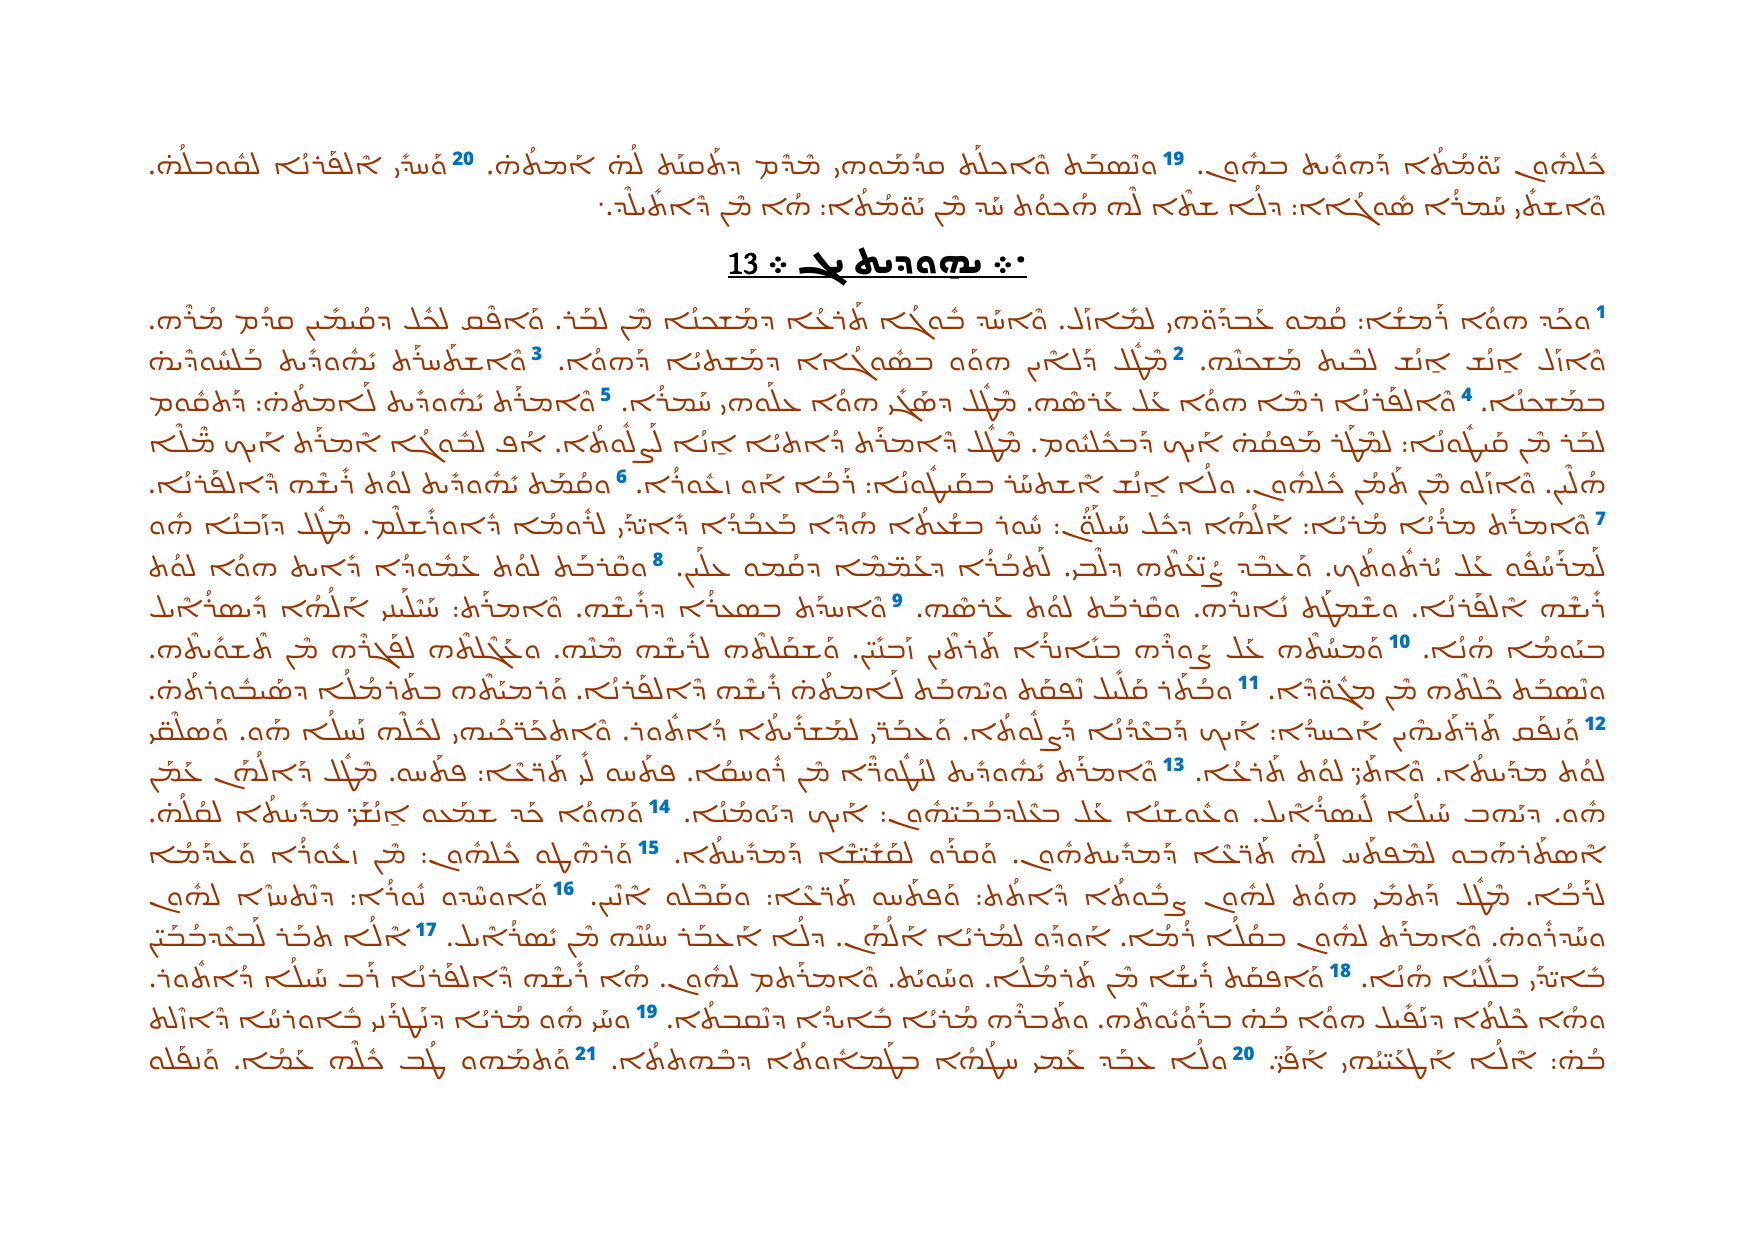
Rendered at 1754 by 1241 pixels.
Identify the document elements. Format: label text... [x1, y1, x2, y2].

text 1 ܘܟܰܕ ܗܘܳܐ ܪܰܡܫܳܐ: ܩܳܡܘ ܥܰܒܕܰܘ̈ܗܝ ܠܡܺܐܙܰܠ. ܘܶܐܚܰܕ ܒܽܘܓܳܐ ܬܰܪܥܳܐ ܕܡܰܫܟܢܳܐ ܡܶܢ ܠܒܰܪ. ܘܰܐܦܶܩ ܠܟܽܠ ܕܩܳܝܡܺܝܢ ܩܕܳܡ ܡܳܪܶܗ. ܘܶܐܙܰܠ ܐ̱ܢܳܫ ܐ̱ܢܳܫ ܠܒܶܝܬ ܡܰܫܟܢܶܗ. 2 ܡܶܛܽܠ ܕܰܠܐܶܝܢ ܗܘܰܘ ܒܣܽܘܓܳܐܐ ܕܡܰܫܬܝܳܐ ܕܰܗܘܳܐ. 3 ܘܶܐܫܬܰܚܪܰܬ ܝܺܗܽܘܕܺܝܬ ܒܰܠܚܽܘܕܶܝܗ̇ ܒܡܰܫܟܢܳܐ. 4 ܘܶܐܠܦܰܪܢܳܐ ܪܡܶܐ ܗܘܳܐ ܥܰܠ ܥܰܪܣܶܗ. ܡܶܛܽܠ ܕܣܰܓܺܝ ܗܘܳܐ ܥܠܰܘܗܝ ܚܰܡܪܳܐ. 5 ܘܶܐܡܪܰܬ ܝܺܗܽܘܕܺܝܬ ܠܰܐܡܬܳܗ̇: ܕܰܬܩܽܘܡ ܠܒܰܪ ܡܶܢ ܩܰܝܛܽܘܢܳܐ: ܠܡܶܛܰܪ ܡܰܦܩܳܗ̇ ܐܰܝܟ ܕܰܒܟܽܠܝܽܘܡ. ܡܶܛܽܠ ܕܶܐܡܪܰܬ ܕܳܐܬܝܳܐ ܐ̱ܢܳܐ ܠܰܨܠܽܘܬܳܐ. ܐܳܦ ܠܒܽܘܓܳܐ ܐܶܡܪܰܬ ܐܰܝܟ ܡ̈ܶܠܶܐ ܗܳܠܶܝܢ. ܘܶܐܙܰܠܘ ܡܶܢ ܬܰܡܳܢ ܟܽܠܗܽܘܢ. ܘܠܳܐ ܐ̱ܢܳܫ ܐܶܫܬܚܰܪ ܒܩܰܝܛܽܘܢܳܐ: ܪܰܒܳܐ ܐܰܘ ܙܥܽܘܪܳܐ. 6 ܘܩܳܡܰܬ ܝܺܗܽܘܕܺܝܬ ܠܘܳܬ ܪܺܝܫܶܗ ܕܶܐܠܦܰܪܢܳܐ. 7 ܘܶܐܡܪܰܬ ܡܪܳܝܳܐ ܡܳܪܝܳܐ: ܐܰܠܳܗܳܐ ܕܟܽܠ ܚܰܝܠܰܘ̈ܳܢ: ܚܽܘܪ ܒܫܳܥܬܳܐ ܗܳܕܶܐ ܒܰܥܒܳܕܳܐ ܕܺܐܝ̈ܕܰܝ ܠܪܽܘܡܳܐ ܕܽܐܘܪܺܫܠܶܡ. ܡܶܛܽܠ ܕܙܰܒܢܳܐ ܗܽܘ ܠܰܡܪܰܚܳܦܽܘ ܥܰܠ ܝܳܪܬܽܘܬܳܟ. ܘܰܥܒܶܕ ܨܳܢ̈ܥܳܬܶܗ ܕܠܶܒܝ. ܠܰܬܒܳܪܳܐ ܕܥܰܡ̈ܡܶܐ ܕܩܳܡܘ ܥܠܰܝܢ. 8 ܘܩܶܪܒܰܬ ܠܘܳܬ ܥܰܡܽܘܕܳܐ ܕܺܐܝܬ ܗܘܳܐ ܠܘܳܬ ܪܺܝܫܶܗ ܐܶܠܦܰܪܢܳܐ. ܘܫܶܡܛܰܬ ܢܺܐܢܪܶܗ. ܘܩܶܪܒܰܬ ܠܘܳܬ ܥܰܪܣܶܗ. 9 ܘܶܐܚܕܰܬ ܒܣܥܪܳܐ ܕܪܺܝܫܶܗ. ܘܶܐܡܪܰܬ: ܚܰܝܶܠܰܝܢܝ ܐܰܠܳܗܳܐ ܕܺܝܣܪܳܐܶܝܠ ܒܝܰܘܡܳܐ ܗܳܢܳܐ. 10 ܘܰܡܚܳܬܶܗ ܥܰܠ ܨܰܘܪܶܗ ܒܢܺܐܢܪܳܐ ܬܰܪܬܶܝܢ ܙܰܒܢܺܝ̈ܢ. ܘܰܫܩܰܠܬܶܗ ܠܪܺܝܫܶܗ ܡܶܢܶܗ. ܘܥܰܓܶܠܬܶܗ ܠܦܰܓܪܶܗ ܡܶܢ ܬܶܫܘܺܝܬܶܗ. ܘܢܶܣܒܰܬ ܟܶܠܬܶܗ ܡܶܢ ܡܓܽܘ̈ܕܶܐ. 11 ܘܒܳܬܰܪ ܩܰܠܺܝܠ ܢܶܦܩܰܬ ܘܝܶܗܒܰܬ ܠܰܐܡܬܳܗ̇ ܪܺܝܫܶܗ ܕܶܐܠܦܰܪܢܳܐ. ܘܰܪܡܝܰܬܶܗ ܒܬܰܪܡܳܠܳܐ ܕܣܰܝܒܽܘܪܬܳܗ̇. 12 ܘܰܢܦܰܩ ܬܰܪ̈ܬܰܝܗܶܝܢ ܐܰܟܚܕܳܐ: ܐܰܝܟ ܕܰܒܥܶܕܳܢܳܐ ܕܰܨܠܽܘܬܳܐ. ܘܰܥܒܰܪ̈ܝ ܠܡܰܫܪܺܝܬܳܐ ܕܳܐܬܽܘܪ. ܘܶܐܬܟܰܪ̈ܟܳܝܗܝ ܠܟܽܠܶܗ ܢܰܚܠܳܐ ܗܰܘ. ܘܰܣܠܶܩ̈ܝ ܠܘܳܬ ܡܕܰܝܢܬܳܐ. ܘܶܐܬܰܝ̈ ܠܘܳܬ ܬܰܪܥܳܐ. 13 ܘܶܐܡܪܰܬ ܝܺܗܽܘܕܺܝܬ ܠܢܳܛܽܘܖ̈ܶܐ ܡܶܢ ܪܽܘܚܩܳܐ. ܦܬܰܚܘ ܠܺܝ ܬܰܪ̈ܥܶܐ: ܦܬܰܚܘ. ܡܶܛܽܠ ܕܰܐܠܳܗܰܢ ܥܰܡܰܢ ܗܽܘ. ܕܝܰܗܒ ܚܰܝܠܳܐ ܠܺܝܣܪܳܐܶܝܠ. ܘܥܽܘܫܢܳܐ ܥܰܠ ܒܥܶܠܕܒܳܒܰܝ̈ܗܽܘܢ: ܐܰܝܟ ܕܝܰܘܡܳܢܳܐ. 14 ܘܰܗܘܳܐ ܟܰܕ ܫܡܰܥܘ ܐ̱ܢܳܫܰܝ̈ ܡܕܺܝܢܬܳܐ ܠܩܳܠܳܗ̇. ܐܶܣܬܰܪܗܰܒܘ ܠܡܶܦܬܰܚ ܠܳܗ̇ ܬܰܪ̈ܥܶܐ ܕܰܡܕܺܝܢܬܗܽܘܢ. ܘܰܩܪܰܘ ܠܩܰܫܺܝ̈ܫܶܐ ܕܰܡܕܺܝܢܬܳܐ. 15 ܘܰܪܗܶܛܘ ܟܽܠܗܽܘܢ: ܡܶܢ ܙܥܽܘܪܳܐ ܘܰܥܕܰܡܳܐ ܠܪܰܒܳܐ. ܡܶܛܽܠ ܕܰܬܡܺܝ ܗܘܳܬ ܠܗܽܘܢ ܨܒܽܘܬܳܐ ܕܶܐܬܳܬ: ܘܰܦܬܰܚܘ ܬܰܪ̈ܥܶܐ: ܘܩܰܒܶܠܘ ܐܶܢܶܝܢ. 16 ܘܰܐܘܚܶܕܘ ܢܽܘܪܳܐ: ܕܢܶܬܚܙܶܐ ܠܗܽܘܢ ܘܚܰܕܪܽܘܗ̇. ܘܶܐܡܪܰܬ ܠܗܽܘܢ ܒܩܳܠܳܐ ܪܳܡܳܐ. ܐܰܘܕܰܘ ܠܡܳܪܝܳܐ ܐܰܠܳܗܰܢ. ܕܠܳܐ ܐܰܥܒܰܪ ܚܢܳܢܶܗ ܡܶܢ ܝܺܣܪܳܐܶܝܠ. 17 ܐܶܠܳܐ ܬܒܰܪ ܠܰܒܥܶܕܒܳܒܰܝ̈ܢ ܒܺܐܝ̈ܕܰܝ ܒܠܺܠܝܳܐ ܗܳܢܳܐ. 18 ܘܰܐܦܩܰܬ ܪܺܝܫܳܐ ܡܶܢ ܬܰܪܡܳܠܳܐ. ܘܚܰܘܝܰܬ. ܘܶܐܡܪܰܬܡ ܠܗܽܘܢ. ܗܳܐ ܪܺܝܫܶܗ ܕܶܐܠܦܰܪܢܳܐ ܪܰܒ ܚܰܝܠܳܐ ܕܳܐܬܽܘܪ. ܘܗܳܐ ܟܶܠܬܳܐ ܕܢܰܦܺܝܠ ܗܘܳܐ ܒܳܗ̇ ܒܪܰܘܳܝܽܘܬܶܗ. ܘܬܰܒܪܶܗ ܡܳܪܝܳܐ ܒܺܐܝܕܳܐ ܕܢܶܩܒܬܳܐ. 19 ܘܚܰܝ ܗܽܘ ܡܳܪܝܳܐ ܕܢܰܛܪܰܢܝ ܒܽܐܘܪܚܳܐ ܕܶܐܙܶܠܬ ܒܳܗ̇: ܐܶܠܳܐ ܐܰܛܥܰܝ̈ܝܳܗܝ ܐܰܦܰܝ̈. 20 ܘܠܳܐ ܥܒܰܕ ܥܰܡܝ ܚܛܳܗܳܐ ܒܛܰܡܐܽܘܬܳܐ ܕܒܶܗܬܬܳܐ. 21 ܘܰܬܡܰܗܘ ܛܳܒ ܟܽܠܶܗ ܥܰܡܳܐ. ܘܰܢܦܰܠܘ ܘܰܣܓܶܕܘ ܠܡܳܪܝܳܐ. ܘܶܐܡܰܪܘ ܟܽܠܗܽܘܢ ܐܰܟܚܕܳܐ. ܒܪܺܝܟ ܗܽܘ ܡܳܪܝܳܐ ܐܰܠܳܗܰܢ. ܕܰܬܒܰܪ ܝܰܘܡܳܢܳܐ ܠܰܒܥܶܠ̈ܕܒܳܒܶܐ ܕܥܰܡܶܗ. 22 ܘܶܐܡܰܪ ܠܳܗ̇ ܥܽܘܙܺܝܳܐ. ܒܪܺܝܟܳܐ ܐܰܢ̱ܬܝ ܒܪܰܬܝ ܠܰܐܠܳܗܳܐ ܡܪܰܝܡܳܐ: ܡܶܢ ܟܽܠܗܶܝܢ ܢܶܫ̈ܶܐ ܕܥܰܠ ܐܰܪܥܳܐ. 23 ܘܰܒܪܺܝܟ ܗܽܘ ܡܳܪܝܳܐ ܕܰܒܪܳܐ ܫܡܰܝܳܐ ܘܰܐܪܥܳܐ: ܘܰܬܪܰܨ ܠܶܟܝ ܪܺܝܫܳܐ ܕܪܰܒܳܐ ܕܰܒܥܶܠ̈ܕܒܳܒܰܝܢ. 24 ܡܶܛܽܠ ܕܠܳܐ ܥܳܢܶܕ ܫܽܘܒܚܶܟܝ ܡܶܢ ܠܶܒܳܐ ܕܰܒܢܰܝ̈ܢܳܫܳܐ. ܕܡܶܬܕܰܟܪܺܝܢ ܚܰܝܠܶܗ ܕܰܐܠܳܗܳܐ ܥܕܰܡܳܐ ܠܥܳܠܰܡ. ܘܢܶܥܒܶܕ ܐܶܢܶܝܢ ܠܶܟܝ ܐܰܠܗܳܐ ܠܝܰܘܡܳܐ ܕܰܠܥܳܠܰܡ. ܘܢܶܣܥܪܶܟܝ ܠܛܳܒ. ܚܠܳܦ ܕܠܳܐ ܚܳܣܬܝ ܥܰܠ ܢܰܦܫܶܟܝ: ܡܶܛܽܠ ܡܽܘܟܶܟܶܗ ܕܥܰܡܰܢ. ܐܶܠܳܐ ܢܦܰܩܬܝ ܡܶܛܽܠ ܡܰܦܽܘܠܬܰܢ. ܘܗܰܠܶܟܬܝ ܒܰܬܪܺܝܨܽܘܬܳܐ ܩܕܳܡ ܐܰܠܳܗܰܢ. 25 ܘܶܐܡܰܪ ܟܽܠܶܗ ܥܰܡܳܐ ܐܰܡܺܝܢ ܘܰܐܡܺܝܢ. [148, 302, 1606, 1084]
text 13 ܁܀ ܝܗ̱ܘܕܝܬ ܝܓ ܀ [148, 242, 1606, 289]
text 1 ܘܰܦܩܰܕ ܕܰܢܫܰܘܽܘܢ ܠܳܗ̇. ܘܰܕܢܶܬܠܽܘܢ ܠܳܗ̇ ܡܶܢ ܚܫܳܡܺܝܬܶܗ: ܘܡܶܢ ܚܰܡܪܳܐ ܕܫܳܬܶܐ. 2 ܘܶܐܡܪܰܬ ܝܺܗܽܘܕܺܝܬ. ܠܳܐ ܐܳܟܠܳܐ ܐ̱ܢܳܐ ܡܶܢܶܗ. ܕܠܳܐ ܢܶܗܘܶܐ ܠܺܝ ܠܬܽܘܩܰܠܬܳܐ. ܐܶܠܳܐ ܣܳܦܶܩ ܠܺܝ ܡܳܐ ܕܶܐܬܳܐ ܥܰܡܝ. 3 ܐܳܡܰܪ ܠܳܗ̇ ܐܶܠܦܰܪܢܳܐ. ܘܶܐܢ ܢܶܓܡܰܪ ܠܶܗ: ܡܶܢ ܐܰܝܡܶܟܳܐ ܠܰܢ ܠܡܶܬܰܠ ܠܶܟܝ ܕܰܐܟܘܳܬܶܗ. ܡܶܛܽܠ ܕܠܰܝܬ ܥܰܡܰܢ ܓܰܒܪܳܐ ܡܶܢ ܥܰܡܶܟܝ ܕܺܐܝܬ ܠܶܗ ܐܰܟܘܳܬܶܗ. 4 ܘܶܐܡܪܰܬ ܝܺܗܽܘܕܺܝܬ. ܚܰܝܳܐ ܗ̱ܝ ܢܰܦܫܳܟ ܡܳܪܝ. ܕܠܳܐ ܬܶܓܡܰܪ ܐܰܡܬܳܟ ܡܶܕܶܡ ܕܶܐܬܳܐ ܥܰܡܳܗ̇: ܥܕܰܡܳܐ ܕܢܶܥܒܶܕ ܐܰܠܳܗܳܐ ܒܺܐܝ̈ܕܰܝ ܡܶܕܶܡ ܕܶܐܬܪܰܥܺܝܬ. ܘܰܐܥܠܽܘܗ̇ ܥܰܒܕܰܘ̈ܗܝ ܕܶܐܠܦܰܪܢܳܐ ܠܡܰܫܟܢܳܐ. 5 ܘܕܶܡܟܰܬ ܥܕܰܡܳܐ ܠܦܶܠܓܶܗ ܕܠܺܠܝܳܐ. ܘܩܳܡܰܬ ܒܡܰܛܰܪܬܳܐ ܕܨܰܦܪܳܐ. ܘܫܰܕܪܰܬ ܠܘܳܬ ܐܶܠܦܰܪܢܳܐ. ܘܶܐܡܪܰܬ ܠܶܗ: ܢܶܦܽܘܩ ܡܳܪܝ: ܘܢܶܫܒܩܽܘܢܳܗ̇ ܠܰܐܡܬܳܟ ܠܡܶܦܰܩ ܠܰܨܠܽܘܬܳܐ. 6 ܘܰܦܩܰܕ ܐܶܠܦܰܪܢܳܐ ܠܢܳܛܽܘܖ̈ܶܐ ܕܠܳܐ ܢܶܟܠܽܘܢܳܗ̇. ܘܟܰܬܪܰܬ ܒܡܰܫܪܺܝܬܳܐ ܬܠܳܬܳܐ ܝܰܘ̈ܡܺܝܢ. 7 ܘܢܳܦܩܳܐ ܗܘܳܬ ܠܢܰܚܠܳܐ ܕܒܶܝܬ ܦܳܠܳܘ ܒܠܰܝܠܰܘ̈ܳܬܳܐ. ܘܥܳܡܕܳܐ ܗܘܳܬ ܒܥܰܝܢܳܐ ܕܡܰܝ̈ܳܐ. 8 ܘܡܶܐ ܕܣܳܠܩܳܐ ܗܘܳܬ: ܒܳܥܝܳܐ ܗܘܳܬ ܡܶܢ ܐܰܠܳܗܳܐ ܕܺܝܣܪܳܐܶܝܠ: ܕܢܶܬܪܽܘܨ ܐܽܘܪܚܳܗ̇ ܠܰܩܝܳܡܬܳܐ ܕܥܰܡܳܗ̇. 9 ܘܡܳܐ ܕܥܳܠܳܐ ܗܘܳܬ: ܡܟܰܬܪܳܐ ܒܕܰܟܝܽܘܬܳܐ ܒܓܰܘ ܡܰܫܟܢܳܐ: ܥܕܰܡܳܐ ܕܢܳܣܒܳܐ ܗܘܳܬ ܡܶܐܟܽܘܠܬܳܐ ܒܪܰܡܫܳܐ. 10 ܘܰܗܘܳܐ ܒܝܰܘܡܳܐ ܕܰܐܪܒܥܳܐ. ܘܰܥܒܰܕ ܐܶܠܦܰܪܢܳܐ ܡܰܫܬܝܳܐ ܠܥܰܒܕܰܘ̈ܗܝ ܒܰܠܚܽܘܕ. ܘܰܠܐ̱ܢܳܫ ܡܶܢ ܦܳܠ̈ܚܶܐ ܘܩܰܝܽܘܡ̈ܶܐ ܠܳܐ ܩܪܳܐ. ܘܶܐܡܰܪ ܠܒܽܘܓܳܐ ܡܗܰܝܡܢܳܐ: ܕܩܳܐܶܡ ܗܘܳܐ ܥܰܠ ܟܽܠ ܕܺܐܝܬ ܠܶܗ. ܙܶܠ ܢܺܐ ܐܰܦܺܝܣ ܠܰܐܢ̱ܬܬܳܐ ܗܳܝ ܥܳܒܪܳܝܬܳܐ: ܕܥܰܡܳܟ ܬܺܐܬܶܐ ܠܘܳܬܰܢ. ܘܬܶܠܥܰܣ ܘܬܶܫܬܶܐ ܥܰܡܰܢ. 11 ܡܶܛܽܠ ܕܒܶܗܬܬܳܐ ܗ̱ܝ ܠܰܢ ܠܡܶܫܒܰܩ ܐܰܢ̱ܬܬܳܐ ܕܰܐܝܟ ܗܳܕܶܐ: ܘܠܳܐ ܢܡܰܠܶܠ ܥܰܡܳܗ̇. ܡܶܛܽܠ ܕܶܐܢ ܠܳܐ ܢܶܩܦܳܗ̇: ܬܶܓܚܰܟ ܥܠܰܝܢ. 12 ܘܰܢܦܰܩ ܒܽܘܓܳܐ ܡܶܢ ܩܕܳܡ ܐܶܠܦܰܪܢܳܐ. ܘܥ̣ܰܠ ܠܘܳܬܳܗ̇ ܘܶܐܡܰܪ. ܠܳܐ ܬܬܶܟܠܶܐ ܥܠܰܝܡܬܳܐ ܫܰܦܺܝܪܬܳܐ ܠܡܶܐܬܳܐ ܩܕܳܡ ܡܳܪܝ: ܘܰܠܡܶܫܬܰܒܳܚܽܘ ܩܕܳܡ ܐܰܦܰܘ̈ܗܝ. ܘܬܶܫܬܶܝܢ ܥܰܡܰܢ ܚܰܡܪܳܐ: ܘܬܶܬܒܰܣܡܺܝܢ. ܘܬܶܗܘܶܝܢ ܝܰܘܡܳܢܳܐ ܡܝܰܩܪܳܐ: ܐܰܝܟ ܚܕܳܐ ܡܶܢ ܒܢ̈ܳܬ ܪܰܘܪ̈ܒܳܢܶܐ ܕܳܐܬܽܘܪ: ܕܩܳܝ̈ܡܳܢ ܒܒܰܝܬܶܗ ܕܢܒܽܘܒܟܰܕܢܳܨܰܪ. 13 ܘܶܐܡܪܰܬ ܠܶܗ ܝܺܗܽܘܕܺܝܬ. ܡܰܢ ܐܶܢܳܐ ܕܠܳܐ ܥܳܐܠܳܢ ܨܶܝܕ ܡܳܪܝ. 14 ܡܶܛܽܠ ܕܟܽܠ ܕܫܰܦܺܝܪ ܒܥܰܝܢܰܘ̈ܗܝ: ܚܦܺܝܛܳܐܺܝܬ ܐܶܥܒܶܕ. ܘܢܶܗܘܶܐ ܠܺܝ ܗܳܢܳܐ ܫܽܘܒܗܳܪܳܐ ܥܕܰܡܳܐ ܠܝܰܘܡܳܐ ܕܡܰܘܬܝ. 15 ܘܩܳܡܰܬ ܘܶܐܨܛܰܒܬܰܬ ܒܡܳܐܢܶܝ̈ܗ̇: ܘܰܒܟܽܠ ܬܰܨܒܺܝܬܳܗ̇ ܕܢܶܫ̈ܶܐ. ܘܥܶܠܰܬ ܐܰܡܬܳܗ̇. ܘܫܰܘܝܰܬ ܠܳܗ̇ ܩܕܳܡ ܐܶܠܦܰܪܢܳܐ ܥܰܠ ܐܰܪܥܳܐ: ܫܶܠܚ̈ܶܐ ܕܶܐܡܖ̈ܶܐ ܕܢܶܣܒܰܬ ܡܶܢ ܒܽܘܓܳܐ ܠܡܶܕܡܰܟ ܥܠܰܝܗܽܘܢ: ܕܬܶܬܶܒ ܥܠܰܝܗܽܘܢ ܠܡܶܠܥܰܣ. ܘܥܶܠܰܬ ܝܶܬܒܰܬ ܝܺܗܽܘܕܺܝܬ. 16 ܘܶܐܬܬܙܺܝܥ ܠܶܒܶܗ ܕܶܐܠܦܰܪܢܳܐ ܥܠܶܝܗ̇. ܘܶܐܬܛܰܪܦܰܬܡ ܢܰܦܫܶܗ. ܡܶܛܽܠ ܕܶܐܬܪܰܓܪܰܓ ܛܳܒ ܠܡܶܗܘܳܐ ܥܰܡܳܗ̇. ܘܒܳܥܶܐ ܗܘܳܐ ܠܶܗ ܥܶܕܳܢܳܐ ܕܢܶܕܥܶܝܗ̇ ܡܶܢ ܝܰܘܡܳܐ ܕܰܚܙܳܗ̇. 17 ܘܶܐܡܰܪ ܠܳܗ̇ ܐܶܠܦܰܪܢܳܐ. ܐܶܫܬܳܝ ܘܰܚܕܳܝ ܥܰܡܰܢ. 18 ܘܳܐܡܪܳܐ ܝܺܗܽܘܕܺܝܬ. ܐܶܫܬܶܐ ܡܳܪܝ. ܡܶܛܽܠ ܕܺܝܪܶܒܘ ܥܠܰܝ ܚܰܝܰܝ̈ ܝܰܘܡܳܢܳܐ: ܛܳܒ ܡܶܢ ܟܽܠܗܽܘܢ ܝܰܘ̈ܡܳܬܳܐ ܕܰܗܘܺܝ݀ܬ ܒܗܽܘܢ. 19 ܘܢܶܣܒܰܬ ܘܶܐܟܠܰܬ ܩܕܳܡܰܘܗܝ ܡܶܕܶܡ ܕܬܰܩܢܰܬ ܠܳܗ̇ ܐܰܡܬܳܗ̇. 20 ܘܰܚܕܺܝ ܐܶܠܦܰܪܢܳܐ ܠܩܽܘܒܠܳܗ̇. ܘܶܐܫܬܺܝ ܚܰܡܪܳܐ ܣܽܘܓܳܐܐ: ܕܠܳܐ ܫܬܶܐ ܠܶܗ ܗܳܟܘܳܬ ܚܰܕ ܡܶܢ ܝܰܘ̈ܡܳܬܳܐ: ܗܳܐ ܡܶܢ ܕܶܐܬܺܝܠܶܕ.܁ [148, 148, 1606, 230]
